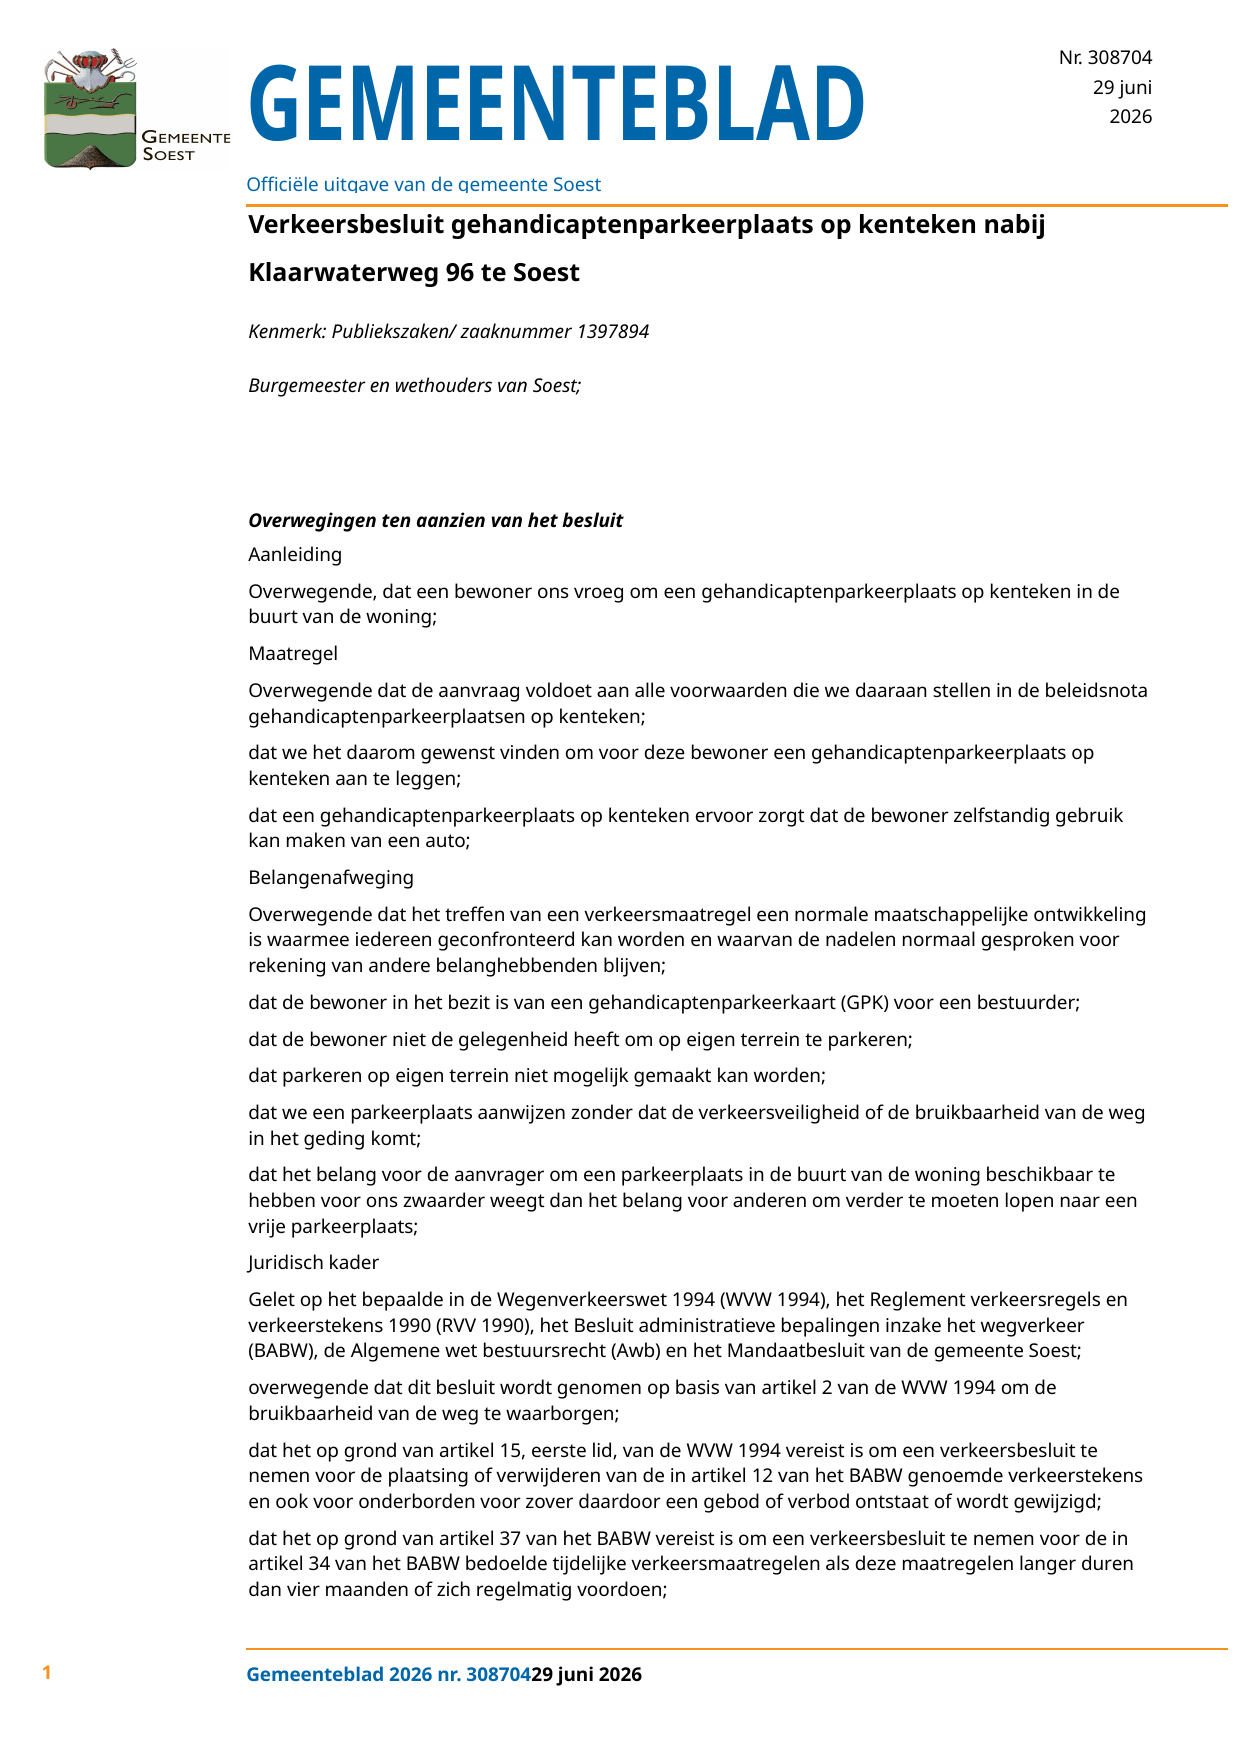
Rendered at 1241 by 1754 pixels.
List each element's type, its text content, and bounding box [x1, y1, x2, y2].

text dat de bewoner in het bezit is van een gehandicaptenparkeerkaart (GPK) voor een bestuurder; [248, 989, 1152, 1015]
text Maatregel [248, 640, 1152, 666]
text dat het op grond van artikel 37 van het BABW vereist is om een verkeersbesluit te nemen voor de in artikel 34 van het BABW bedoelde tijdelijke verkeersmaatregelen als deze maatregelen langer duren dan vier maanden of zich regelmatig voordoen; [248, 1525, 1152, 1602]
text Kenmerk: Publiekszaken/ zaaknummer 1397894 [248, 318, 1152, 344]
text Overwegende dat het treffen van een verkeersmaatregel een normale maatschappelijke ontwikkeling is waarmee iedereen geconfronteerd kan worden en waarvan de nadelen normaal gesproken voor rekening van andere belanghebbenden blijven; [248, 901, 1152, 978]
text dat we een parkeerplaats aanwijzen zonder dat de verkeersveiligheid of de bruikbaarheid van de weg in het geding komt; [248, 1099, 1152, 1151]
text Aanleiding [248, 541, 1152, 567]
text Overwegende dat de aanvraag voldoet aan alle voorwaarden die we daaraan stellen in de beleidsnota gehandicaptenparkeerplaatsen op kenteken; [248, 677, 1152, 728]
text Burgemeester en wethouders van Soest; [248, 372, 1152, 398]
text dat de bewoner niet de gelegenheid heeft om op eigen terrein te parkeren; [248, 1026, 1152, 1051]
text Verkeersbesluit gehandicaptenparkeerplaats op kenteken nabij Klaarwaterweg 96 te Soest [248, 207, 1152, 288]
text Overwegingen ten aanzien van het besluit [248, 507, 1152, 533]
text dat het belang voor de aanvrager om een parkeerplaats in de buurt van de woning beschikbaar te hebben voor ons zwaarder weegt dan het belang voor anderen om verder te moeten lopen naar een vrije parkeerplaats; [248, 1161, 1152, 1239]
text dat een gehandicaptenparkeerplaats op kenteken ervoor zorgt dat de bewoner zelfstandig gebruik kan maken van een auto; [248, 802, 1152, 853]
text dat parkeren op eigen terrein niet mogelijk gemaakt kan worden; [248, 1062, 1152, 1088]
picture [41, 47, 231, 172]
text Belangenafweging [248, 864, 1152, 890]
text dat het op grond van artikel 15, eerste lid, van de WVW 1994 vereist is om een verkeersbesluit te nemen voor de plaatsing of verwijderen van de in artikel 12 van het BABW genoemde verkeerstekens en ook voor onderborden voor zover daardoor een gebod of verbod ontstaat of wordt gewijzigd; [248, 1437, 1152, 1514]
text dat we het daarom gewenst vinden om voor deze bewoner een gehandicaptenparkeerplaats op kenteken aan te leggen; [248, 739, 1152, 791]
text Juridisch kader [248, 1249, 1152, 1275]
text Overwegende, dat een bewoner ons vroeg om een gehandicaptenparkeerplaats op kenteken in de buurt van de woning; [248, 578, 1152, 629]
text Gelet op het bepaalde in de Wegenverkeerswet 1994 (WVW 1994), het Reglement verkeersregels en verkeerstekens 1990 (RVV 1990), het Besluit administratieve bepalingen inzake het wegverkeer (BABW), de Algemene wet bestuursrecht (Awb) en het Mandaatbesluit van de gemeente Soest; [248, 1286, 1152, 1363]
text overwegende dat dit besluit wordt genomen op basis van artikel 2 van de WVW 1994 om de bruikbaarheid van de weg te waarborgen; [248, 1374, 1152, 1426]
